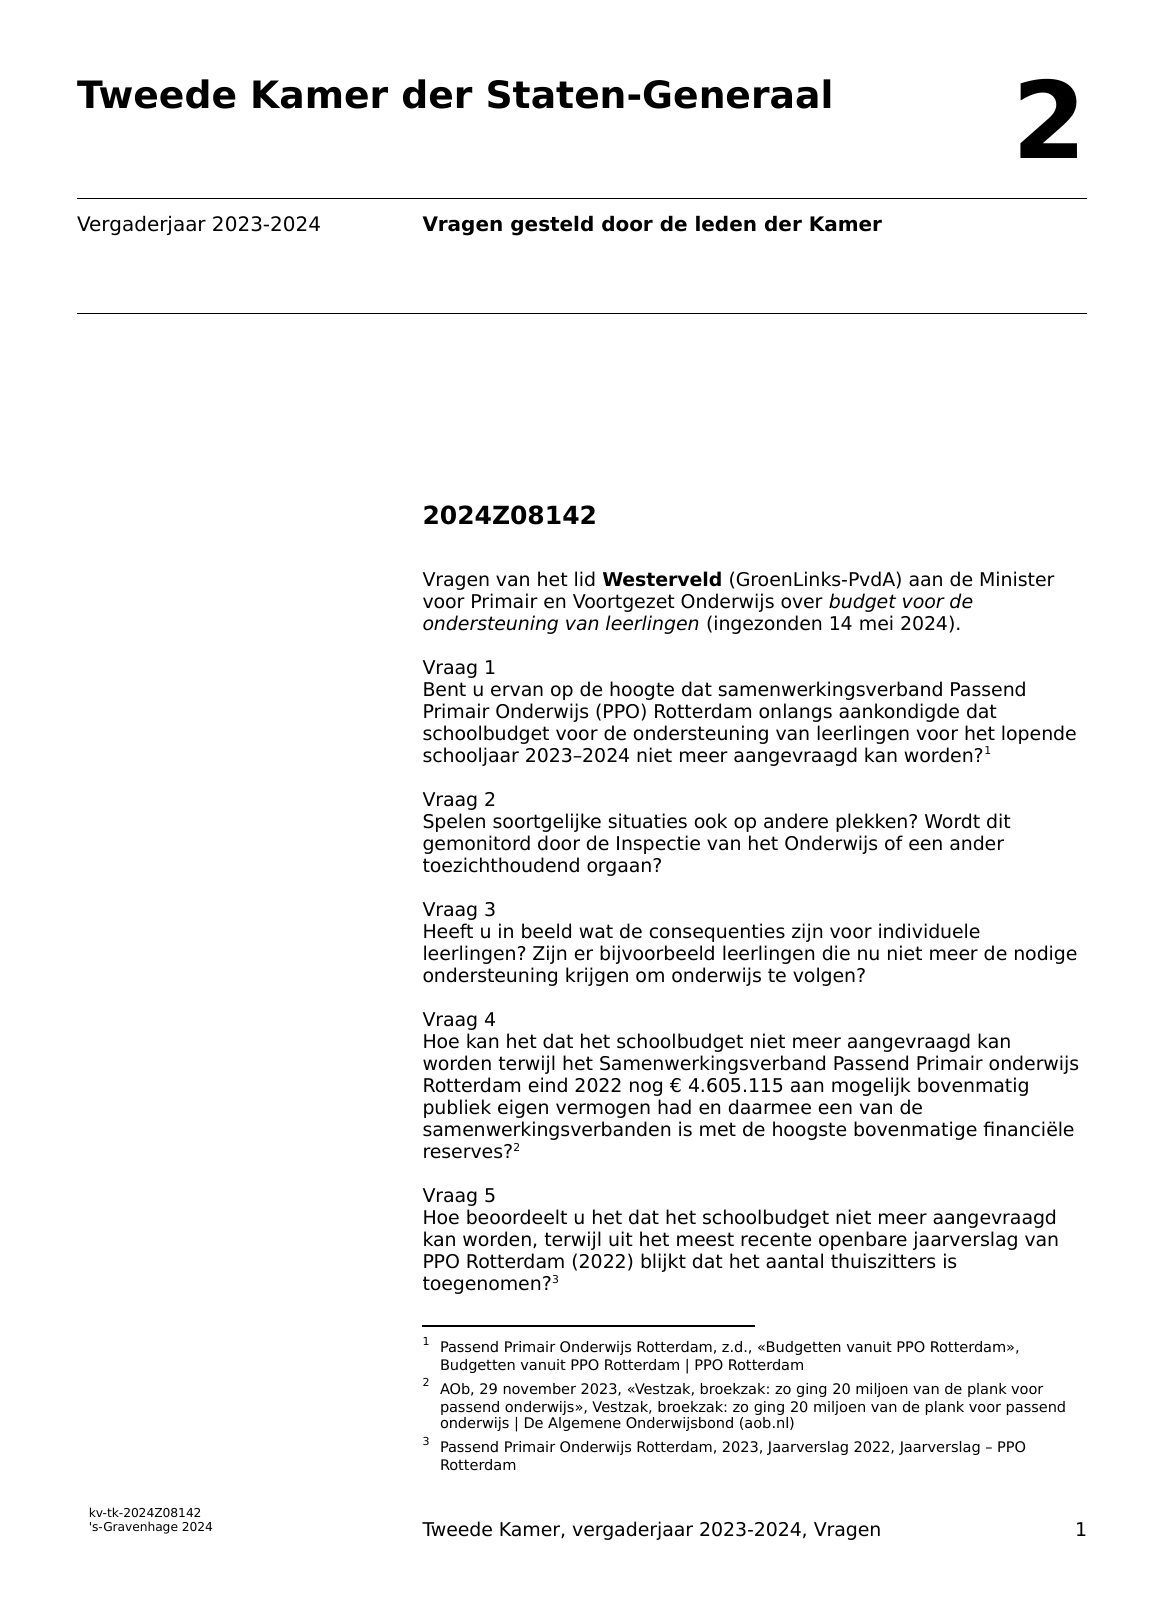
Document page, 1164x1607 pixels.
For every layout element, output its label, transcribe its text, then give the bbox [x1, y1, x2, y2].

text Vraag 3 [422, 899, 1087, 921]
text Vragen van het lid Westerveld (GroenLinks-PvdA) aan de Minister voor Primair en Voortgezet Onderwijs over budget voor de ondersteuning van leerlingen (ingezonden 14 mei 2024). [422, 569, 1087, 635]
text Heeft u in beeld wat de consequenties zijn voor individuele leerlingen? Zijn er bijvoorbeeld leerlingen die nu niet meer de nodige ondersteuning krijgen om onderwijs te volgen? [422, 921, 1087, 987]
text Bent u ervan op de hoogte dat samenwerkingsverband Passend Primair Onderwijs (PPO) Rotterdam onlangs aankondigde dat schoolbudget voor de ondersteuning van leerlingen voor het lopende schooljaar 2023–2024 niet meer aangevraagd kan worden? [422, 679, 1087, 767]
table_cell Vergaderjaar 2023-2024 [77, 199, 422, 313]
text Vraag 5 [422, 1185, 1087, 1207]
text Vraag 4 [422, 1009, 1087, 1031]
text 's-Gravenhage 2024 [88, 1520, 323, 1534]
text Passend Primair Onderwijs Rotterdam, 2023, Jaarverslag 2022, Jaarverslag – PPO Rotterdam [422, 1435, 1087, 1474]
text AOb, 29 november 2023, «Vestzak, broekzak: zo ging 20 miljoen van de plank voor passend onderwijs», Vestzak, broekzak: zo ging 20 miljoen van de plank voor passend onderwijs | De Algemene Onderwijsbond (aob.nl) [422, 1377, 1087, 1432]
table_cell Vragen gesteld door de leden der Kamer [422, 199, 1087, 313]
text Vraag 1 [422, 657, 1087, 679]
text kv-tk-2024Z08142 [88, 1506, 323, 1520]
text Spelen soortgelijke situaties ook op andere plekken? Wordt dit gemonitord door de Inspectie van het Onderwijs of een ander toezichthoudend orgaan? [422, 811, 1087, 877]
text Hoe kan het dat het schoolbudget niet meer aangevraagd kan worden terwijl het Samenwerkingsverband Passend Primair onderwijs Rotterdam eind 2022 nog € 4.605.115 aan mogelijk bovenmatig publiek eigen vermogen had en daarmee een van de samenwerkingsverbanden is met de hoogste bovenmatige financiële reserves? [422, 1031, 1087, 1163]
text Vraag 2 [422, 789, 1087, 811]
text 2024Z08142 [422, 501, 1087, 531]
text Passend Primair Onderwijs Rotterdam, z.d., «Budgetten vanuit PPO Rotterdam», Budgetten vanuit PPO Rotterdam | PPO Rotterdam [422, 1335, 1087, 1374]
table_header Tweede Kamer der Staten-Generaal [77, 59, 886, 198]
table_header 2 [886, 59, 1087, 198]
text Hoe beoordeelt u het dat het schoolbudget niet meer aangevraagd kan worden, terwijl uit het meest recente openbare jaarverslag van PPO Rotterdam (2022) blijkt dat het aantal thuiszitters is toegenomen? [422, 1207, 1087, 1295]
